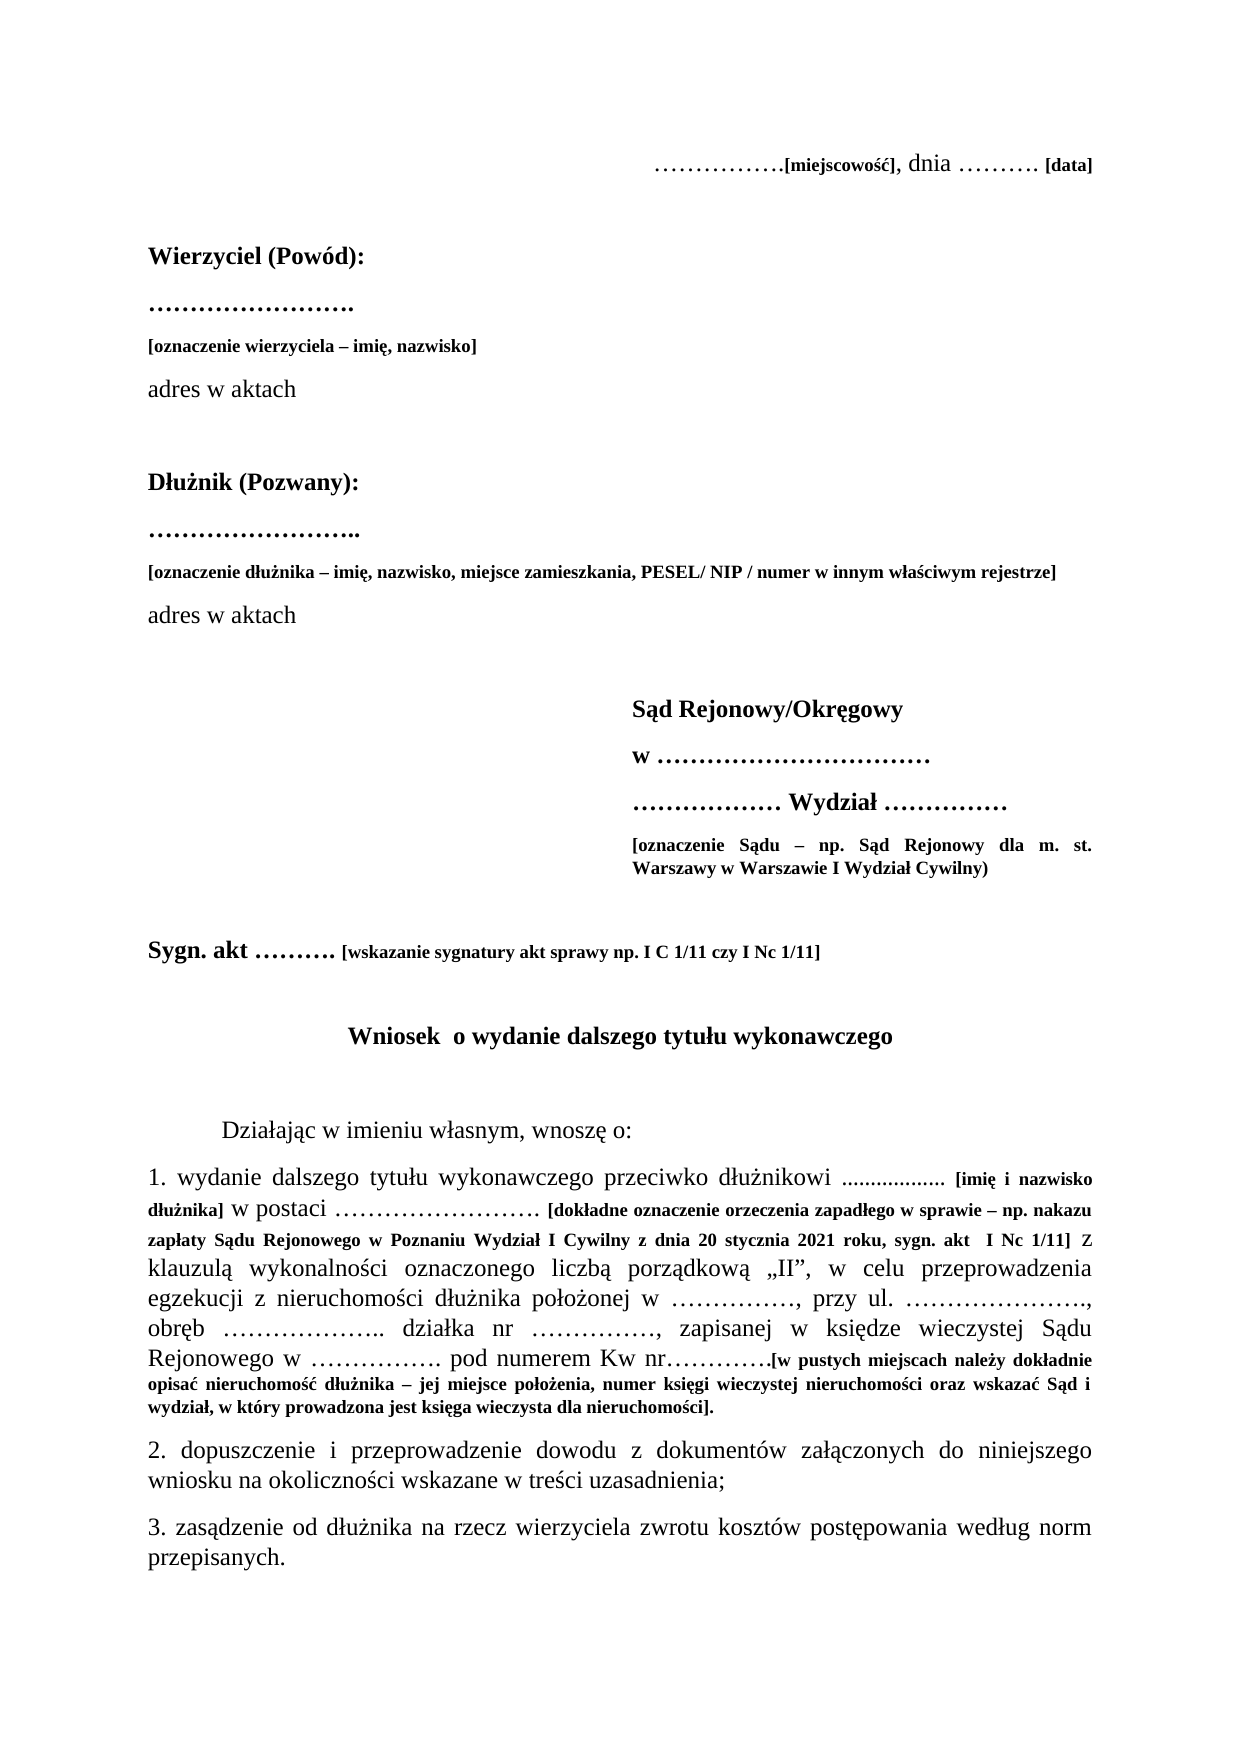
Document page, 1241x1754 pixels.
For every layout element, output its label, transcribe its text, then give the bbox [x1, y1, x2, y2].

text [oznaczenie dłużnika – imię, nazwisko, miejsce zamieszkania, PESEL/ NIP / numer w innym właściwym rejestrze] [148, 561, 1093, 583]
text Wierzyciel (Powód): [148, 241, 1093, 270]
text ……………………. [148, 288, 1093, 317]
text adres w aktach [148, 374, 1093, 403]
text Wniosek o wydanie dalszego tytułu wykonawczego [148, 1021, 1093, 1050]
text 2. dopuszczenie i przeprowadzenie dowodu z dokumentów załączonych do niniejszego wniosku na okoliczności wskazane w treści uzasadnienia; [148, 1435, 1093, 1494]
text w …………………………… [632, 741, 1093, 769]
text ……………… Wydział …………… [632, 787, 1093, 816]
text Działając w imieniu własnym, wnoszę o: [148, 1115, 1093, 1144]
text Sygn. akt ………. [wskazanie sygnatury akt sprawy np. I C 1/11 czy I Nc 1/11] [148, 935, 1093, 964]
text [oznaczenie Sądu – np. Sąd Rejonowy dla m. st. Warszawy w Warszawie I Wydział Cywilny) [632, 834, 1093, 878]
text Dłużnik (Pozwany): [148, 467, 1093, 496]
text adres w aktach [148, 600, 1093, 629]
text …………….[miejscowość], dnia ………. [data] [148, 148, 1093, 176]
text …………………….. [148, 514, 1093, 543]
text [oznaczenie wierzyciela – imię, nazwisko] [148, 335, 1093, 356]
text 3. zasądzenie od dłużnika na rzecz wierzyciela zwrotu kosztów postępowania według norm przepisanych. [148, 1512, 1093, 1571]
text Sąd Rejonowy/Okręgowy [632, 694, 1093, 723]
text 1. wydanie dalszego tytułu wykonawczego przeciwko dłużnikowi ……………… [imię i nazwisko dłużnika] w postaci ……………………. [dokładne oznaczenie orzeczenia zapadłego w sprawie – np. nakazu zapłaty Sądu Rejonowego w Poznaniu Wydział I Cywilny z dnia 20 stycznia 2021 roku, sygn. akt I Nc 1/11] z klauzulą wykonalności oznaczonego liczbą porządkową „II”, w celu przeprowadzenia egzekucji z nieruchomości dłużnika położonej w ……………, przy ul. …………………., obręb ……………….. działka nr ……………, zapisanej w księdze wieczystej Sądu Rejonowego w ……………. pod numerem Kw nr………….[w pustych miejscach należy dokładnie opisać nieruchomość dłużnika – jej miejsce położenia, numer księgi wieczystej nieruchomości oraz wskazać Sąd i wydział, w który prowadzona jest księga wieczysta dla nieruchomości]. [148, 1162, 1093, 1417]
